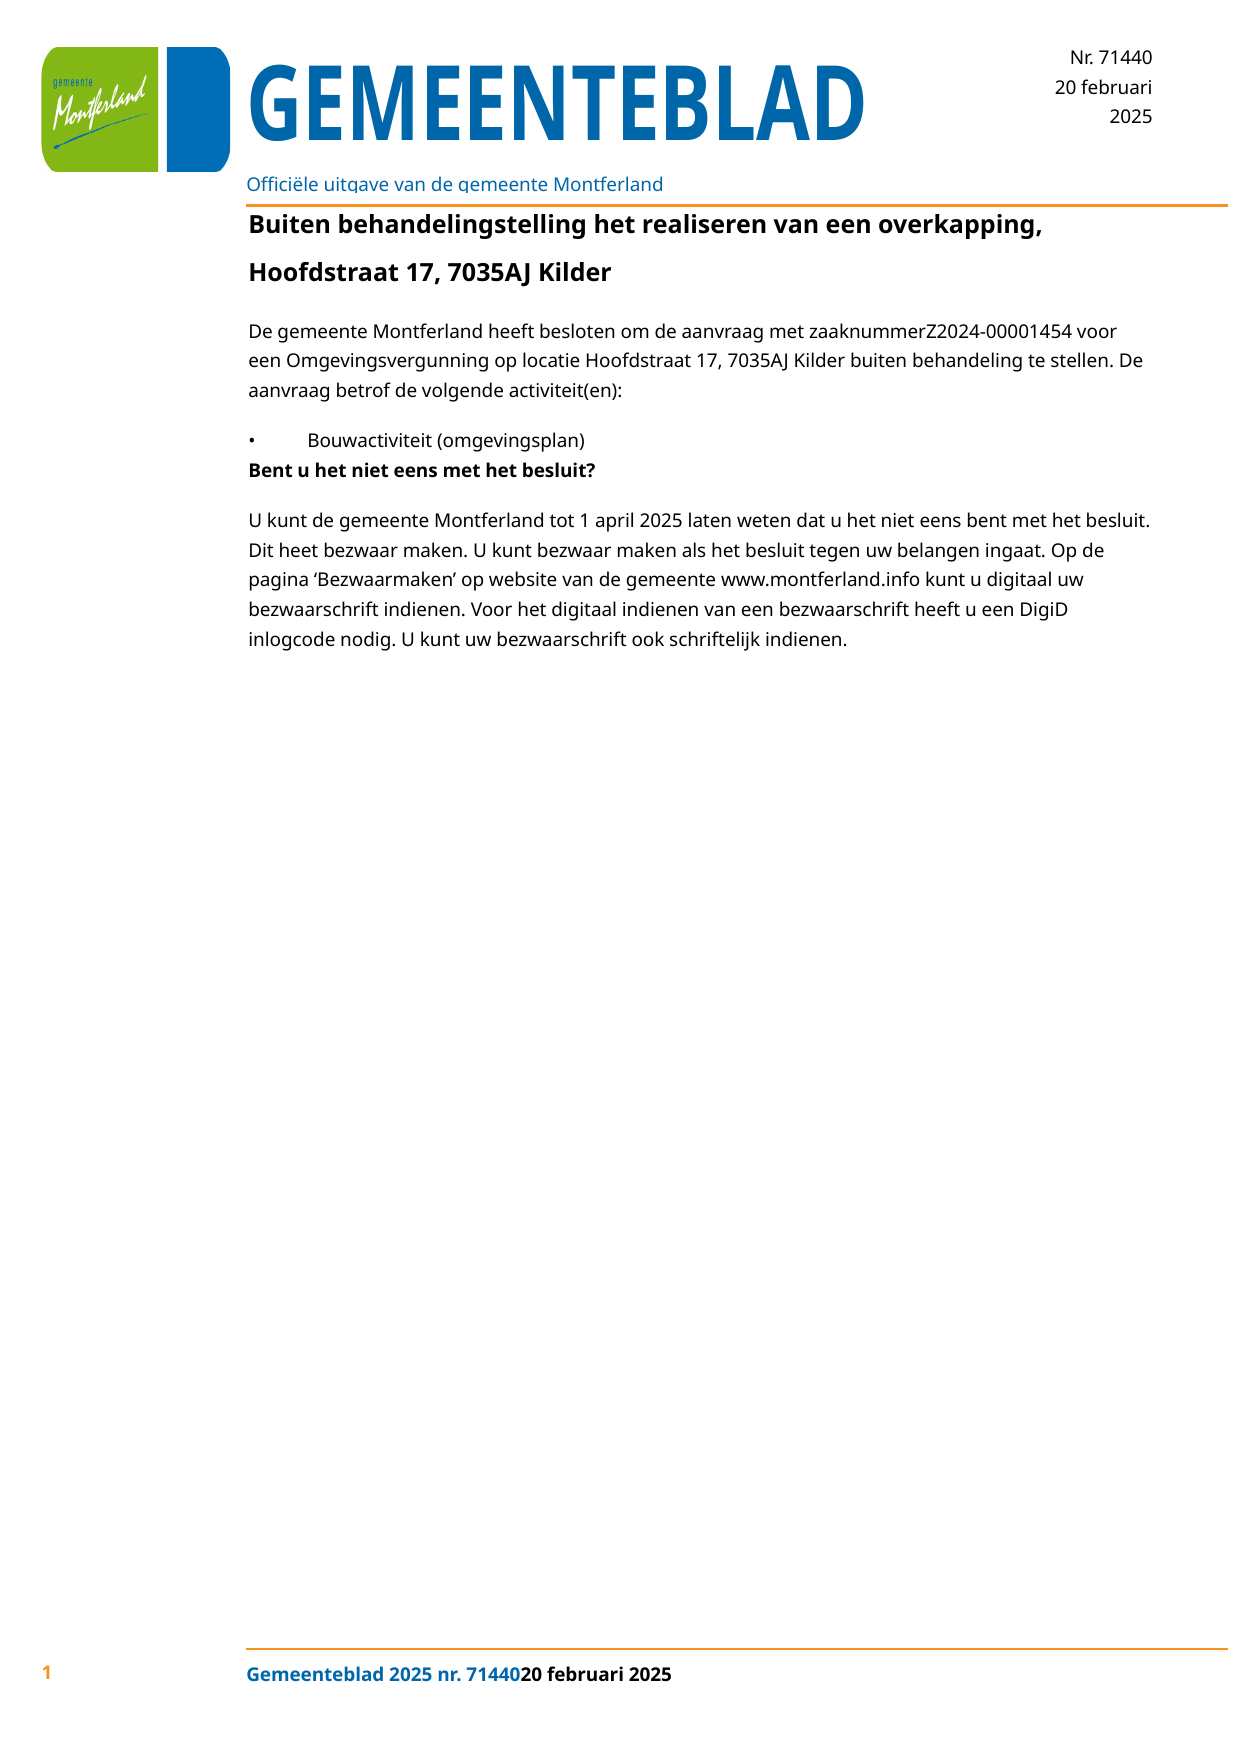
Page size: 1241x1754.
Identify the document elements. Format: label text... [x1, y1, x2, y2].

text De gemeente Montferland heeft besloten om de aanvraag met zaaknummerZ2024-00001454 voor een Omgevingsvergunning op locatie Hoofdstraat 17, 7035AJ Kilder buiten behandeling te stellen. De aanvraag betrof de volgende activiteit(en): [248, 318, 1152, 403]
text Bent u het niet eens met het besluit? [248, 457, 1152, 483]
list Bouwactiviteit (omgevingsplan) [248, 427, 1152, 453]
picture [41, 47, 231, 172]
text U kunt de gemeente Montferland tot 1 april 2025 laten weten dat u het niet eens bent met het besluit. Dit heet bezwaar maken. U kunt bezwaar maken als het besluit tegen uw belangen ingaat. Op de pagina ‘Bezwaarmaken’ op website van de gemeente www.montferland.info kunt u digitaal uw bezwaarschrift indienen. Voor het digitaal indienen van een bezwaarschrift heeft u een DigiD inlogcode nodig. U kunt uw bezwaarschrift ook schriftelijk indienen. [248, 507, 1152, 652]
text Buiten behandelingstelling het realiseren van een overkapping, Hoofdstraat 17, 7035AJ Kilder [248, 207, 1152, 288]
